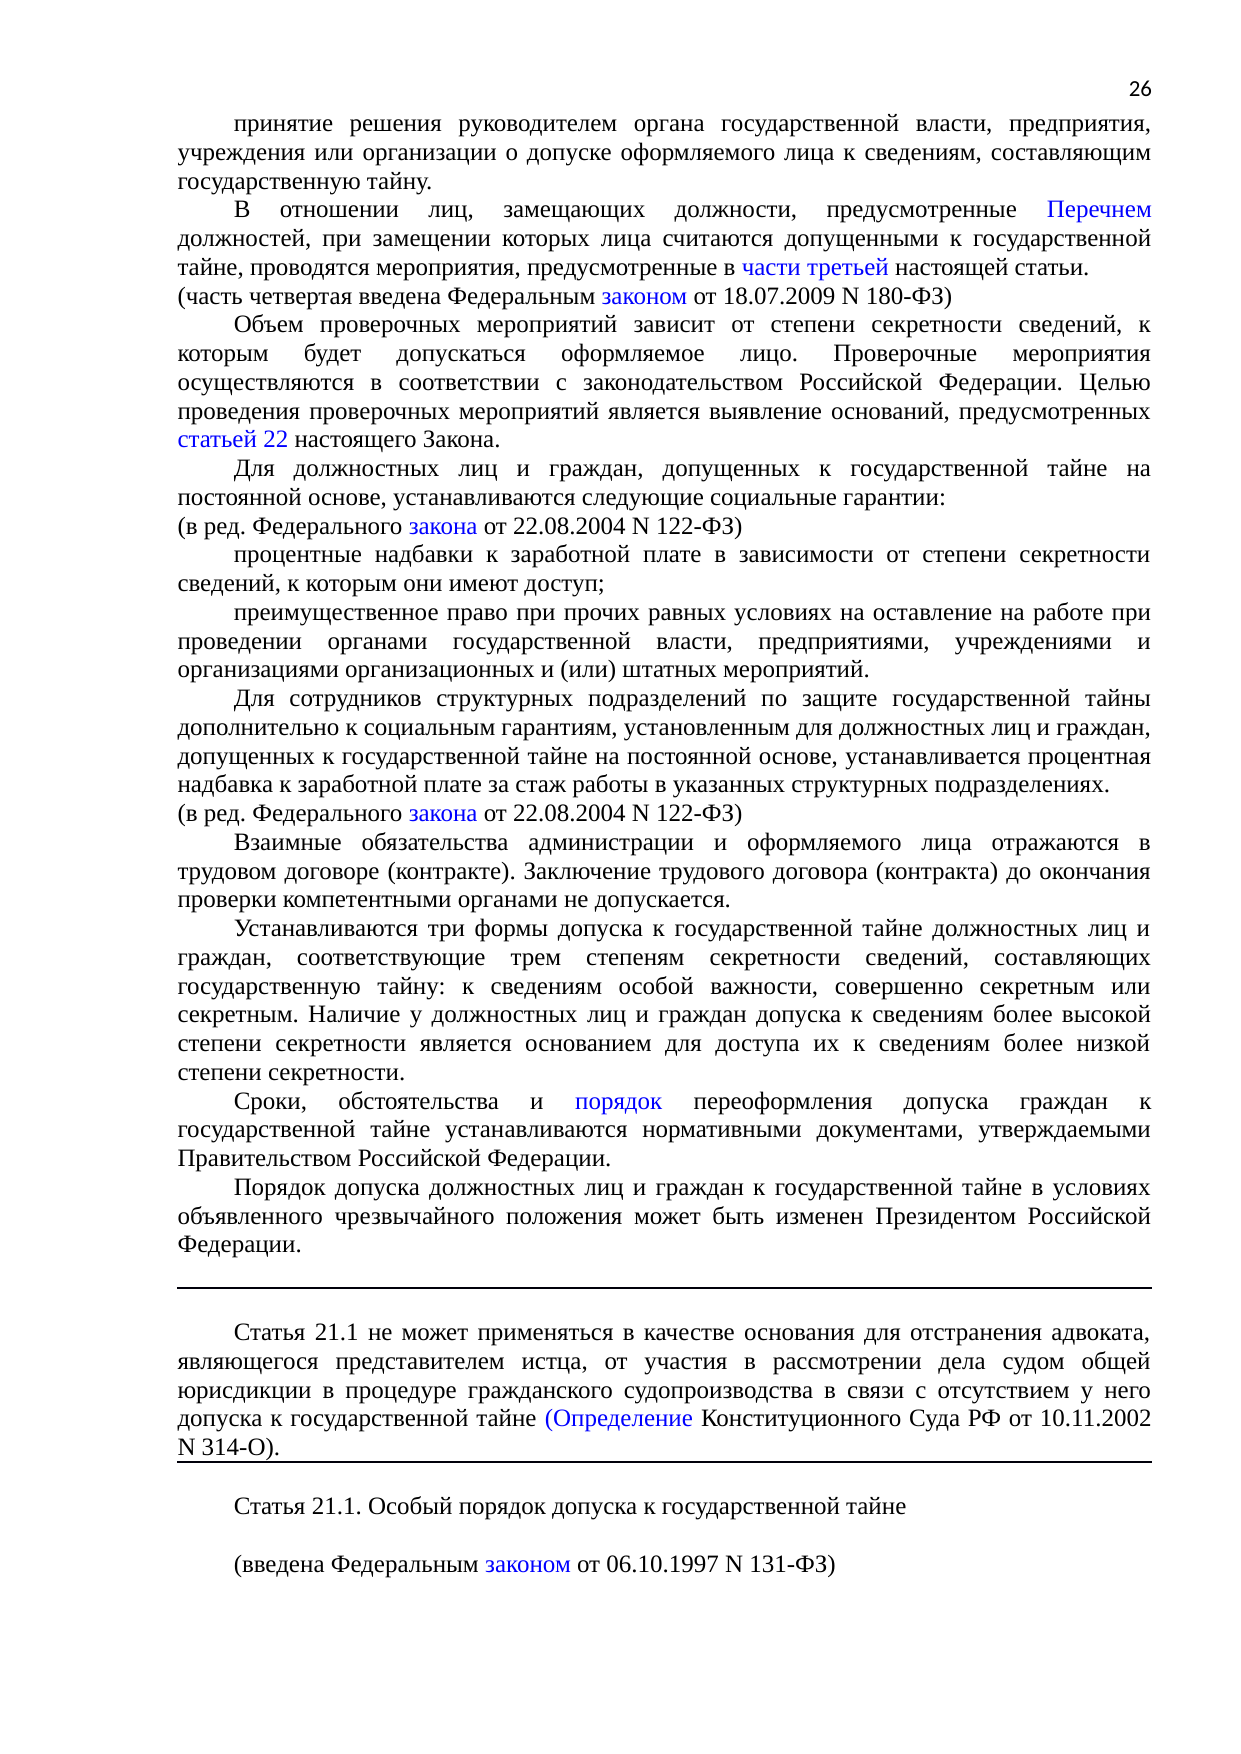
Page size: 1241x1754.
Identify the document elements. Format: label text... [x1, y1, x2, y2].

text Взаимные обязательства администрации и оформляемого лица отражаются в трудовом договоре (контракте). Заключение трудового договора (контракта) до окончания проверки компетентными органами не допускается. [177, 827, 1152, 913]
text Объем проверочных мероприятий зависит от степени секретности сведений, к которым будет допускаться оформляемое лицо. Проверочные мероприятия осуществляются в соответствии с законодательством Российской Федерации. Целью проведения проверочных мероприятий является выявление оснований, предусмотренных статьей 22 настоящего Закона. [177, 309, 1152, 453]
text Сроки, обстоятельства и порядок переоформления допуска граждан к государственной тайне устанавливаются нормативными документами, утверждаемыми Правительством Российской Федерации. [177, 1086, 1152, 1172]
text (в ред. Федерального закона от 22.08.2004 N 122-ФЗ) [177, 798, 1152, 827]
text В отношении лиц, замещающих должности, предусмотренные Перечнем должностей, при замещении которых лица считаются допущенными к государственной тайне, проводятся мероприятия, предусмотренные в части третьей настоящей статьи. [177, 194, 1152, 281]
text процентные надбавки к заработной плате в зависимости от степени секретности сведений, к которым они имеют доступ; [177, 539, 1152, 597]
text Устанавливаются три формы допуска к государственной тайне должностных лиц и граждан, соответствующие трем степеням секретности сведений, составляющих государственную тайну: к сведениям особой важности, совершенно секретным или секретным. Наличие у должностных лиц и граждан допуска к сведениям более высокой степени секретности является основанием для доступа их к сведениям более низкой степени секретности. [177, 913, 1152, 1086]
text принятие решения руководителем органа государственной власти, предприятия, учреждения или организации о допуске оформляемого лица к сведениям, составляющим государственную тайну. [177, 108, 1152, 194]
text Порядок допуска должностных лиц и граждан к государственной тайне в условиях объявленного чрезвычайного положения может быть изменен Президентом Российской Федерации. [177, 1172, 1152, 1258]
text преимущественное право при прочих равных условиях на оставление на работе при проведении органами государственной власти, предприятиями, учреждениями и организациями организационных и (или) штатных мероприятий. [177, 597, 1152, 683]
text Для сотрудников структурных подразделений по защите государственной тайны дополнительно к социальным гарантиям, установленным для должностных лиц и граждан, допущенных к государственной тайне на постоянной основе, устанавливается процентная надбавка к заработной плате за стаж работы в указанных структурных подразделениях. [177, 683, 1152, 798]
text (введена Федеральным законом от 06.10.1997 N 131-ФЗ) [177, 1549, 1152, 1578]
text (часть четвертая введена Федеральным законом от 18.07.2009 N 180-ФЗ) [177, 281, 1152, 309]
text (в ред. Федерального закона от 22.08.2004 N 122-ФЗ) [177, 511, 1152, 539]
text Статья 21.1. Особый порядок допуска к государственной тайне [177, 1491, 1152, 1520]
text Для должностных лиц и граждан, допущенных к государственной тайне на постоянной основе, устанавливаются следующие социальные гарантии: [177, 453, 1152, 511]
text Статья 21.1 не может применяться в качестве основания для отстранения адвоката, являющегося представителем истца, от участия в рассмотрении дела судом общей юрисдикции в процедуре гражданского судопроизводства в связи с отсутствием у него допуска к государственной тайне (Определение Конституционного Суда РФ от 10.11.2002 N 314-О). [177, 1317, 1152, 1461]
